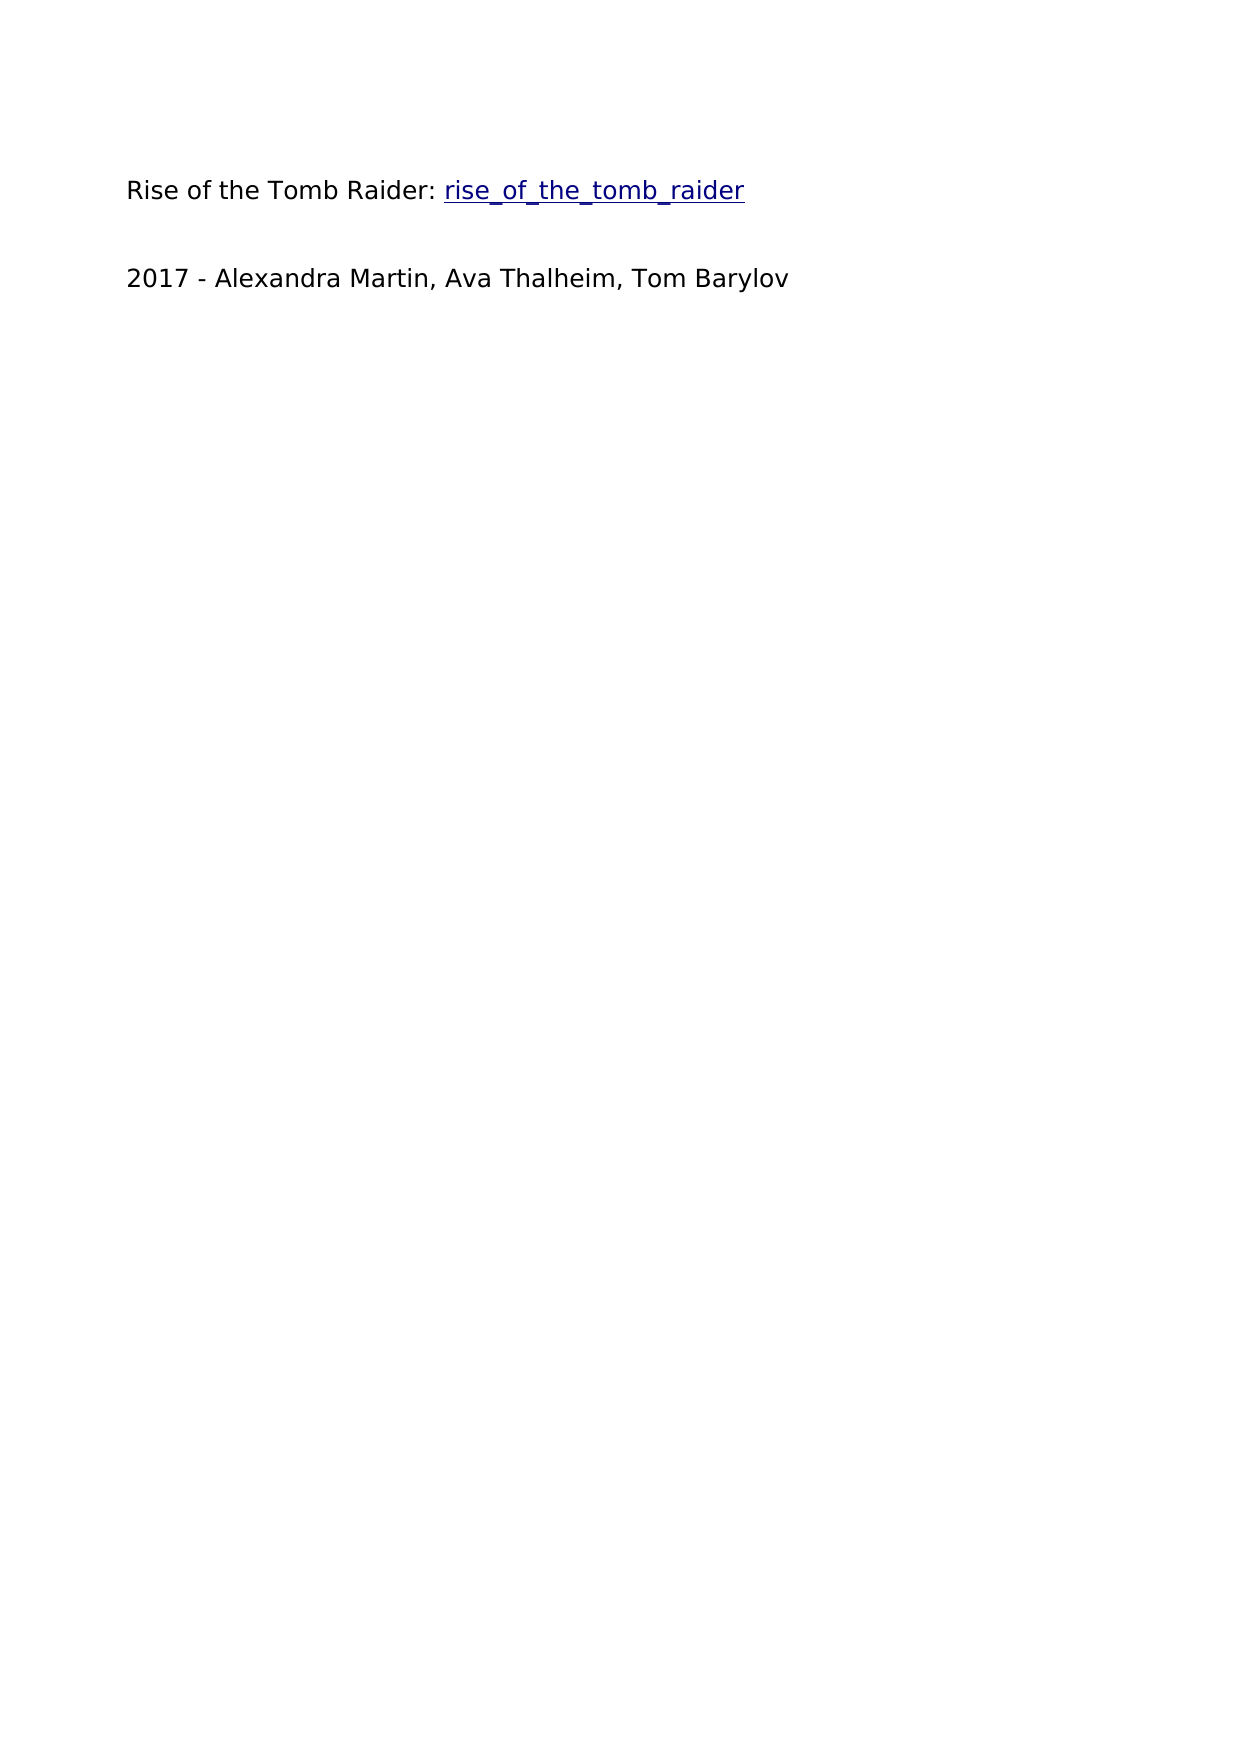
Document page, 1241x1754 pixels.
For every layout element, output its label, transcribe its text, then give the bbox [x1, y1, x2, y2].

text Rise of the Tomb Raider: rise_of_the_tomb_raider 2017 - Alexandra Martin, Ava Thalheim, Tom Barylov [118, 118, 1122, 293]
